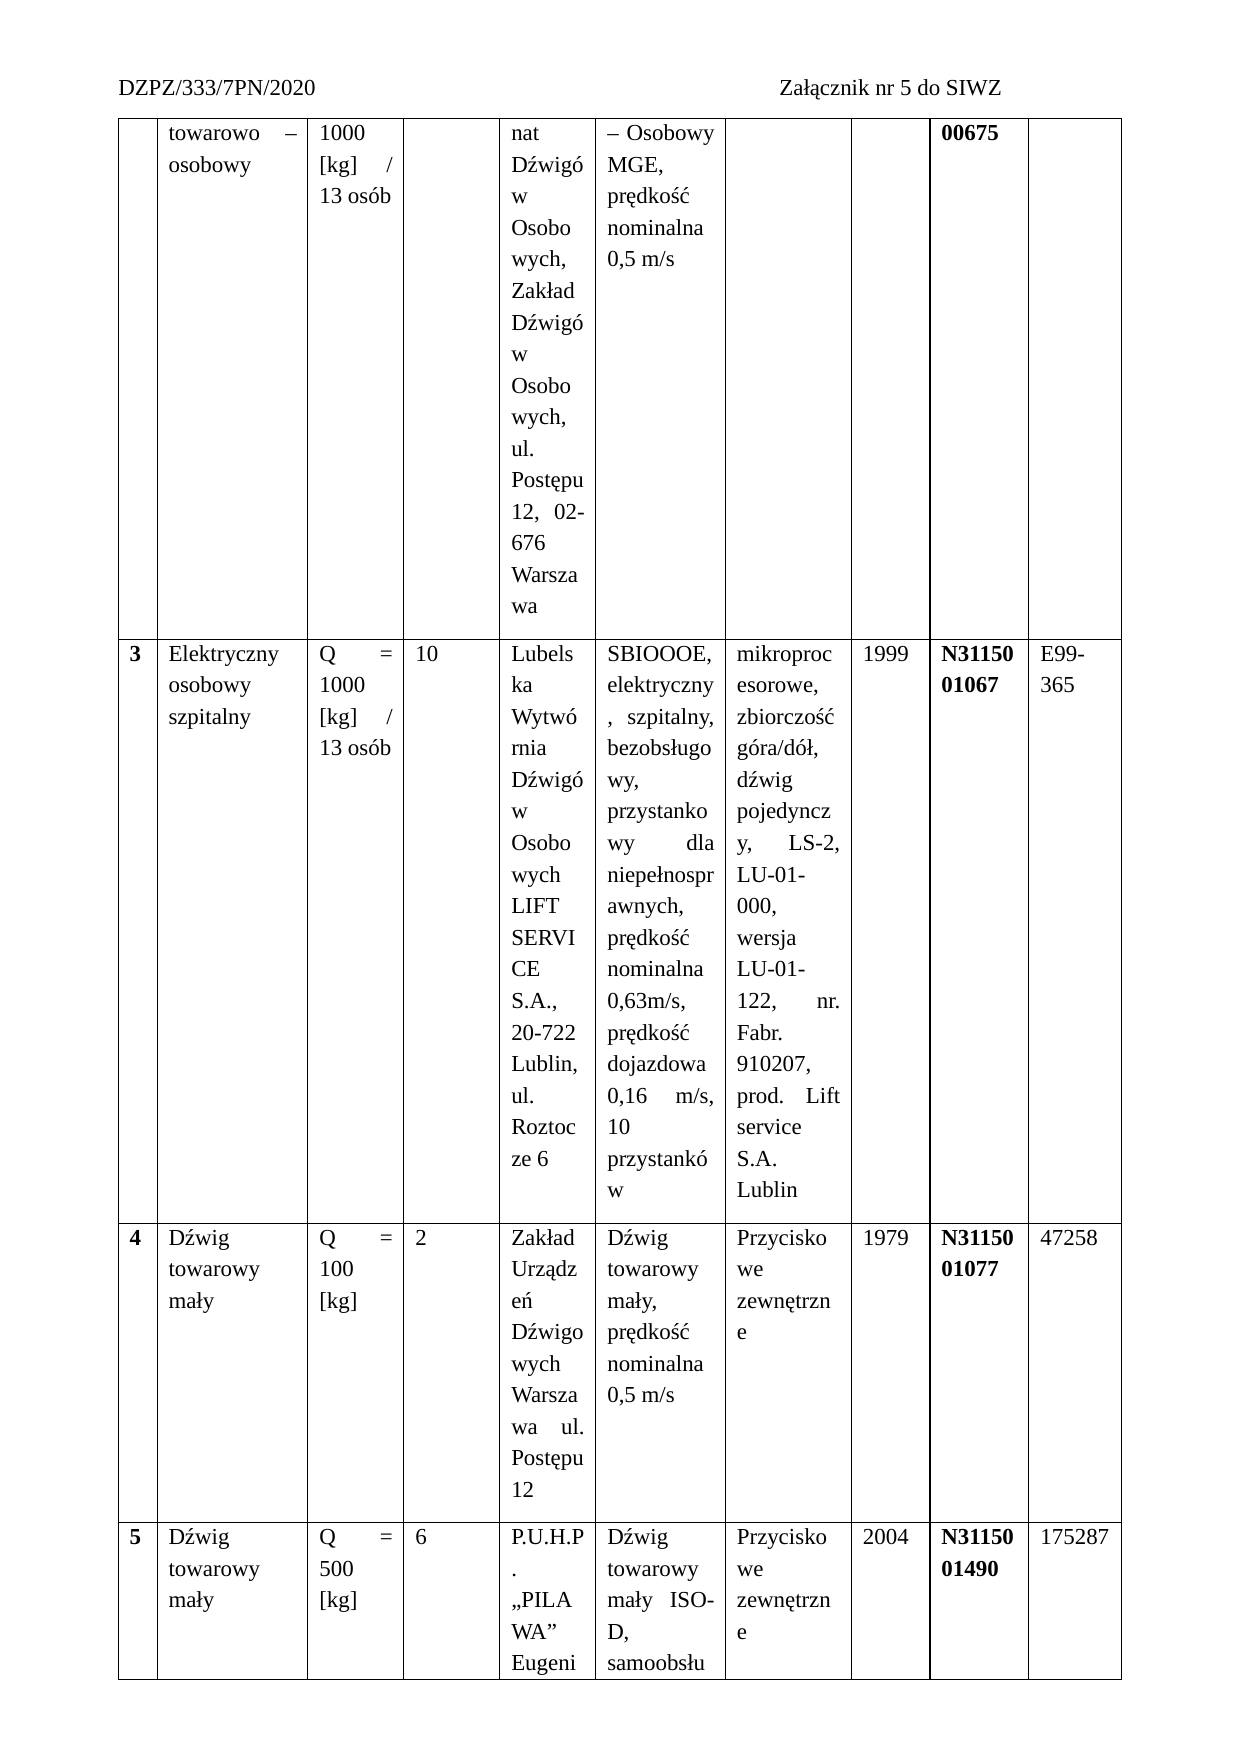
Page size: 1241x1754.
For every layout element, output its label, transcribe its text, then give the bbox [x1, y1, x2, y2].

table_cell 47258 [1029, 1224, 1121, 1522]
table_cell 10 [404, 640, 499, 1222]
table_cell 1979 [852, 1224, 929, 1522]
table_cell Dźwig towarowy mały ISO-D, samoobsłu [596, 1523, 725, 1679]
table_cell Zakład Urządzeń Dźwigowych Warszawa ul. Postępu 12 [500, 1224, 595, 1522]
table_cell 2004 [852, 1523, 929, 1679]
table_cell [852, 119, 929, 639]
table_cell E99-365 [1029, 640, 1121, 1222]
table_cell 175287 [1029, 1523, 1121, 1679]
table_cell Q = 100 [kg] [308, 1224, 403, 1522]
table_cell Q = 1000 [kg] / 13 osób [308, 640, 403, 1222]
table_cell 4 [119, 1224, 157, 1522]
table_cell SBIOOOE, elektryczny, szpitalny, bezobsługowy, przystankowy dla niepełnosprawnych, prędkość nominalna 0,63m/s, prędkość dojazdowa 0,16 m/s, 10 przystanków [596, 640, 725, 1222]
table_cell 2 [404, 1224, 499, 1522]
table_cell [1029, 119, 1121, 639]
table_cell Lubelska Wytwórnia Dźwigów Osobowych LIFT SERVICE S.A., 20-722 Lublin, ul. Roztocze 6 [500, 640, 595, 1222]
table_cell Q = 500 [kg] [308, 1523, 403, 1679]
table_cell Dźwig towarowy mały [158, 1224, 307, 1522]
table_cell Przyciskowe zewnętrzne [726, 1224, 851, 1522]
table_cell Przyciskowe zewnętrzne [726, 1523, 851, 1679]
table_cell 5 [119, 1523, 157, 1679]
table_cell N3115001490 [931, 1523, 1028, 1679]
table_cell 00675 [931, 119, 1028, 639]
table_cell Dźwig towarowy mały [158, 1523, 307, 1679]
table_cell [404, 119, 499, 639]
table_cell 1000 [kg] / 13 osób [308, 119, 403, 639]
table_cell – Osobowy MGE, prędkość nominalna 0,5 m/s [596, 119, 725, 639]
table_cell 6 [404, 1523, 499, 1679]
table_cell N3115001077 [931, 1224, 1028, 1522]
table_cell 3 [119, 640, 157, 1222]
table_cell P.U.H.P. „PILAWA” Eugeni [500, 1523, 595, 1679]
table_cell - [726, 119, 851, 639]
table_cell mikroprocesorowe, zbiorczość góra/dół, dźwig pojedynczy, LS-2, LU-01-000, wersja LU-01-122, nr. Fabr. 910207, prod. Lift service S.A. Lublin [726, 640, 851, 1222]
table_cell 1999 [852, 640, 929, 1222]
table_cell Elektryczny osobowy szpitalny [158, 640, 307, 1222]
table_cell towarowo – osobowy [158, 119, 307, 639]
table_cell [119, 119, 157, 639]
table_cell Dźwig towarowy mały, prędkość nominalna 0,5 m/s [596, 1224, 725, 1522]
table_cell N3115001067 [931, 640, 1028, 1222]
table_cell nat Dźwigów Osobowych, Zakład Dźwigów Osobowych, ul. Postępu 12, 02-676 Warszawa [500, 119, 595, 639]
